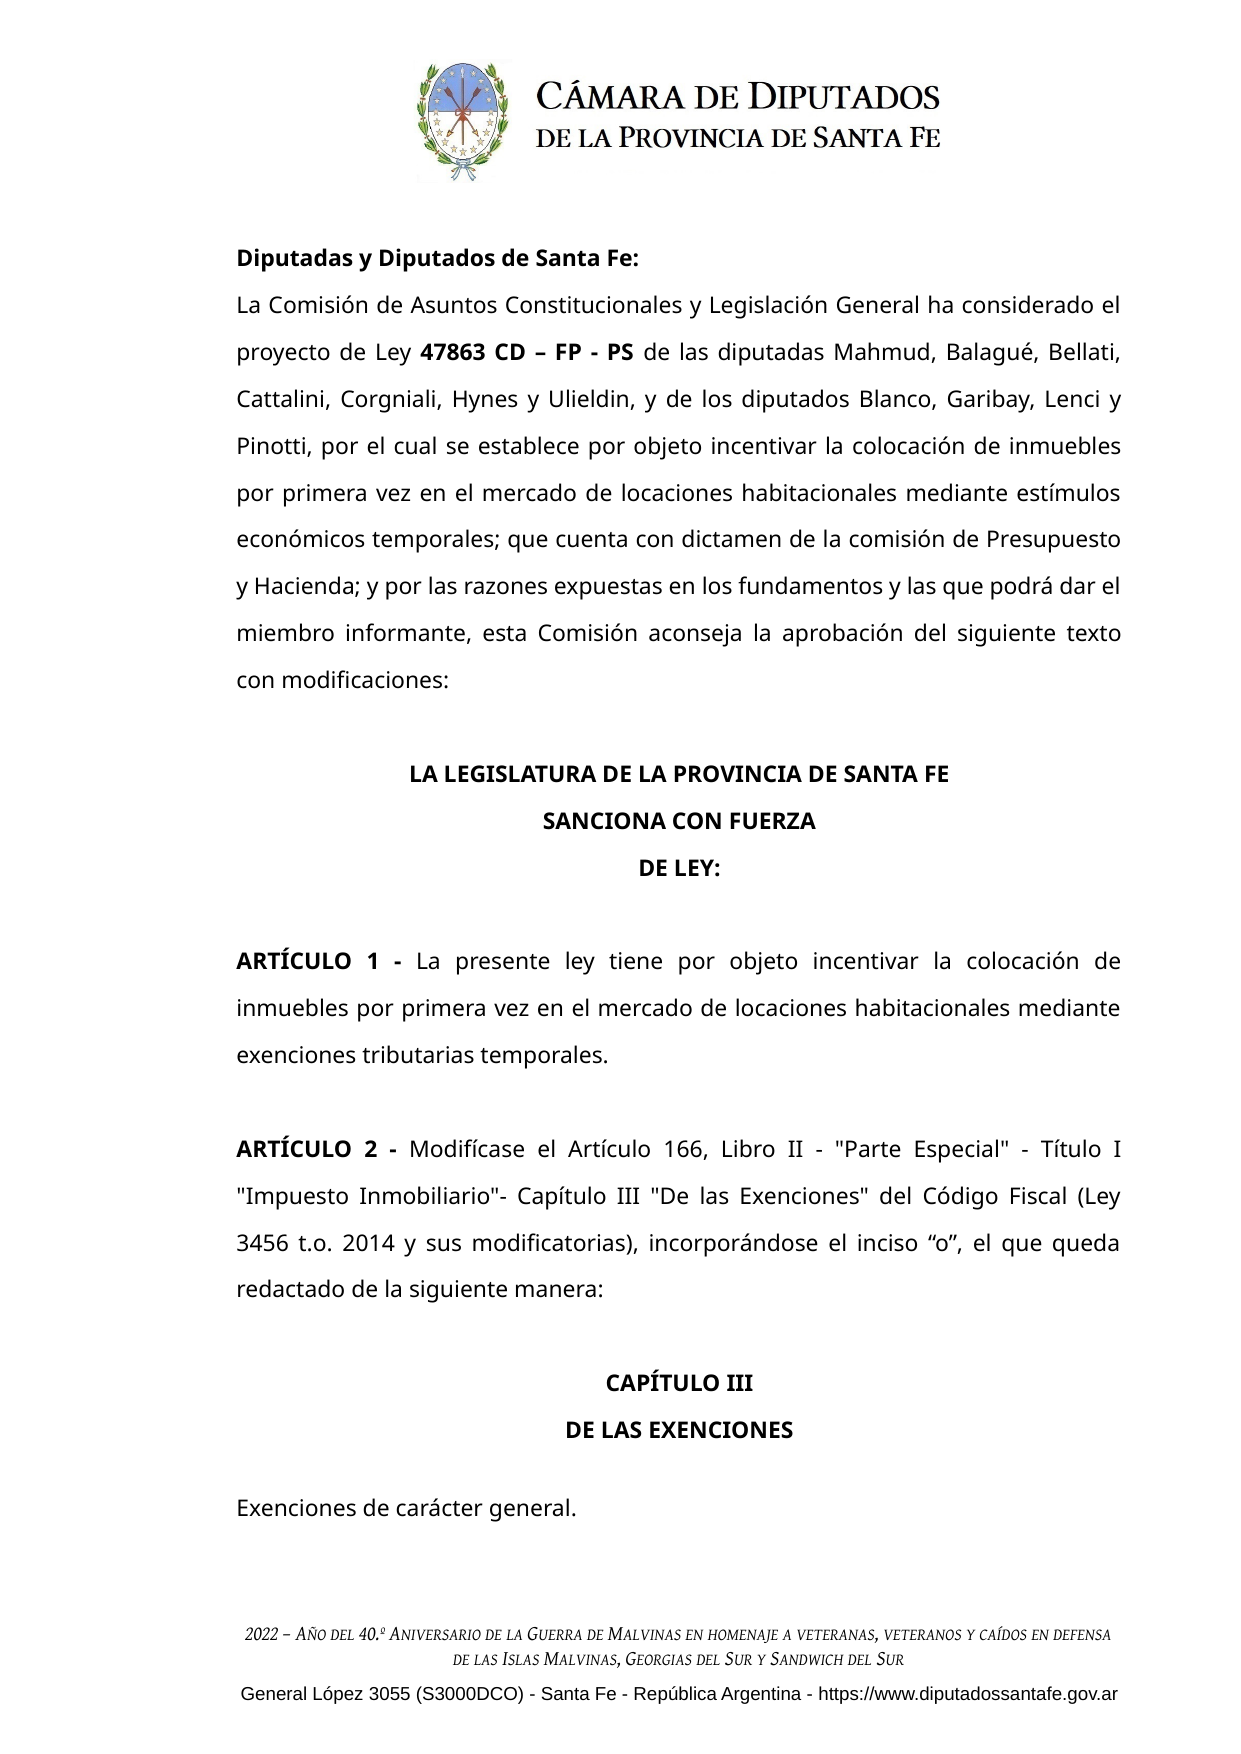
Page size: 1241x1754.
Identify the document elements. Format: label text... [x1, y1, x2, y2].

text DE LAS EXENCIONES [236, 1414, 1122, 1445]
text ARTÍCULO 2 - Modifícase el Artículo 166, Libro II - "Parte Especial" - Título I "Impuesto Inmobiliario"- Capítulo III "De las Exenciones" del Código Fiscal (Ley 3456 t.o. 2014 y sus modificatorias), incorporándose el inciso “o”, el que queda redactado de la siguiente manera: [236, 1133, 1122, 1305]
text CAPÍTULO III [236, 1367, 1122, 1398]
text DE LEY: [236, 852, 1122, 883]
text ARTÍCULO 1 - La presente ley tiene por objeto incentivar la colocación de inmuebles por primera vez en el mercado de locaciones habitacionales mediante exenciones tributarias temporales. [236, 945, 1122, 1070]
text LA LEGISLATURA DE LA PROVINCIA DE SANTA FE [236, 758, 1122, 789]
text Diputadas y Diputados de Santa Fe: [236, 242, 1122, 273]
text Exenciones de carácter general. [236, 1492, 1122, 1523]
text La Comisión de Asuntos Constitucionales y Legislación General ha considerado el proyecto de Ley 47863 CD – FP - PS de las diputadas Mahmud, Balagué, Bellati, Cattalini, Corgniali, Hynes y Ulieldin, y de los diputados Blanco, Garibay, Lenci y Pinotti, por el cual se establece por objeto incentivar la colocación de inmuebles por primera vez en el mercado de locaciones habitacionales mediante estímulos económicos temporales; que cuenta con dictamen de la comisión de Presupuesto y Hacienda; y por las razones expuestas en los fundamentos y las que podrá dar el miembro informante, esta Comisión aconseja la aprobación del siguiente texto con modificaciones: [236, 289, 1122, 695]
text SANCIONA CON FUERZA [236, 805, 1122, 836]
picture [413, 59, 945, 183]
